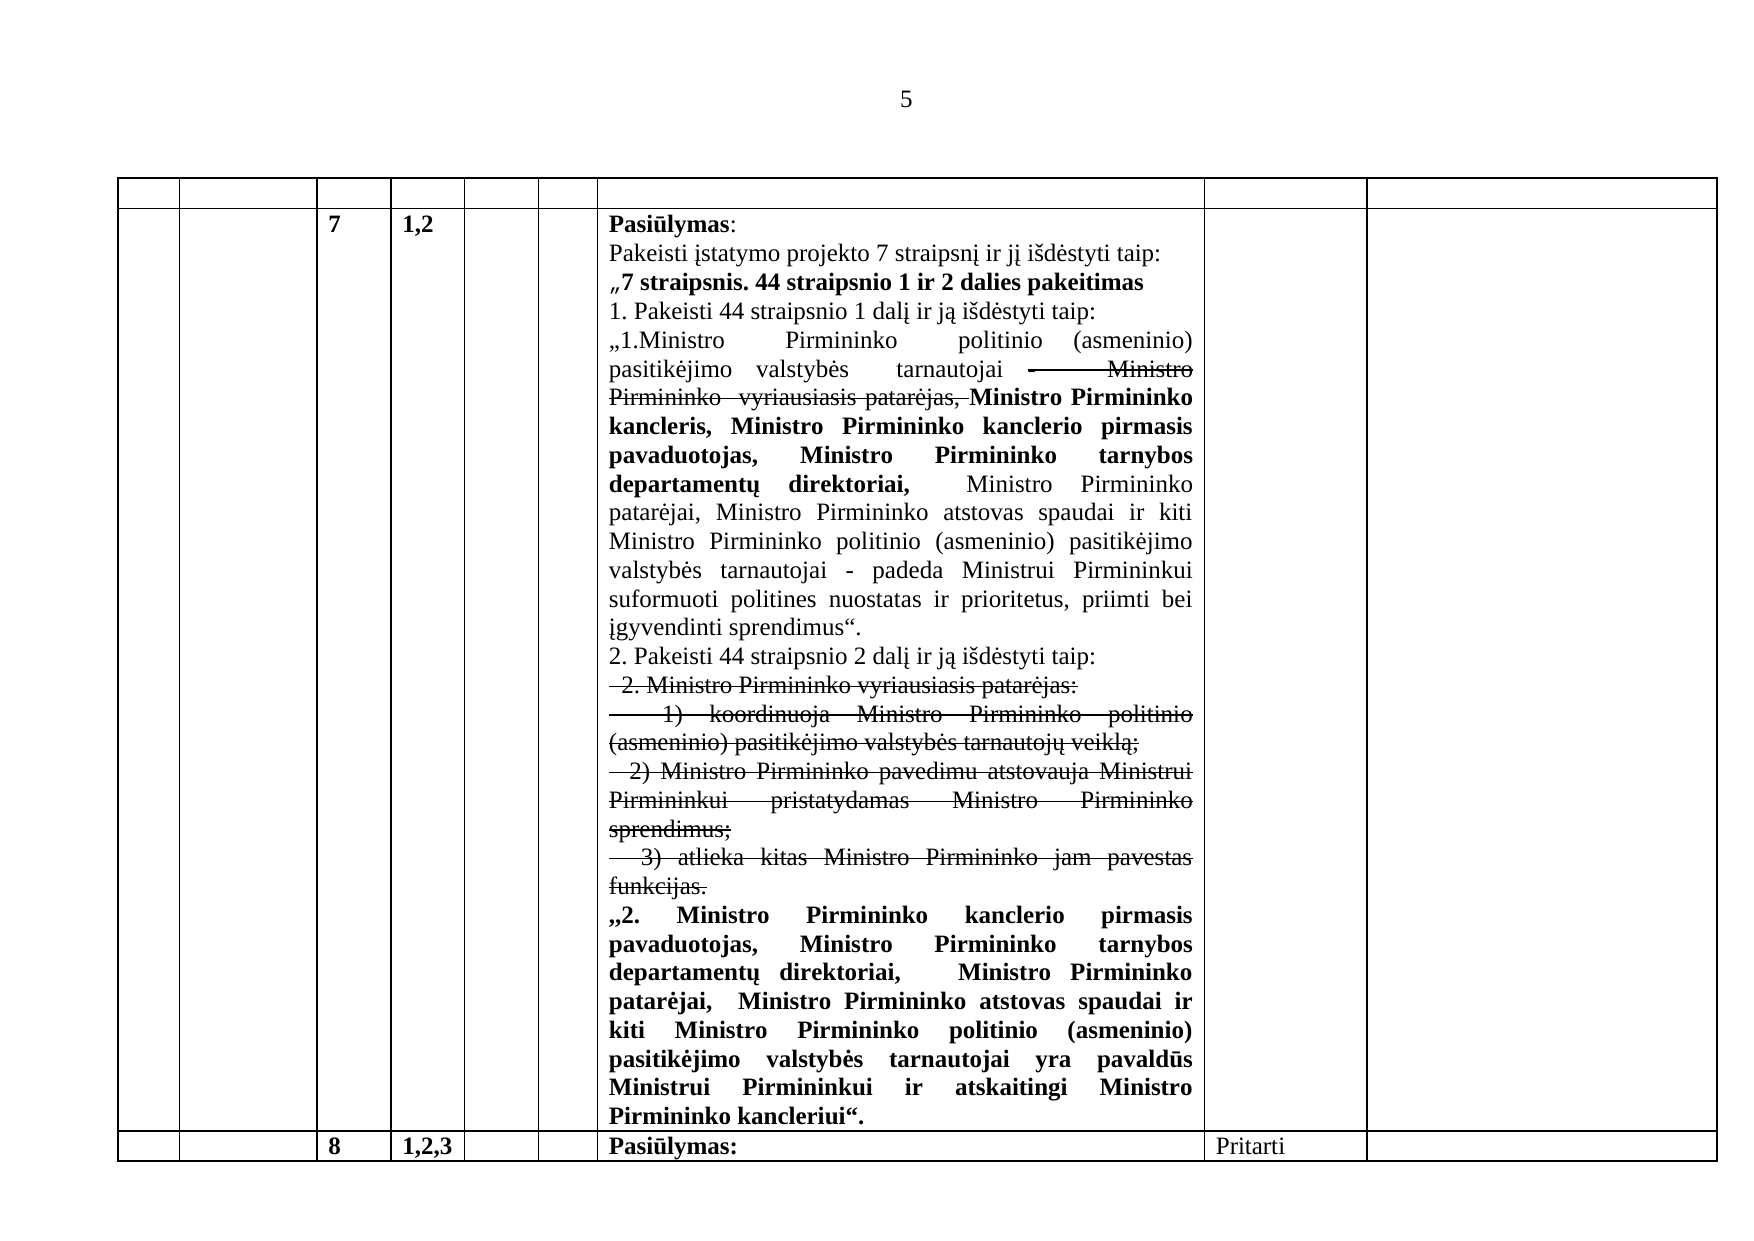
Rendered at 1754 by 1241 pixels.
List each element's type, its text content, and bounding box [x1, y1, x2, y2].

table_cell [119, 179, 179, 207]
table_cell Pasiūlymas: Pakeisti įstatymo projekto 7 straipsnį ir jį išdėstyti taip: „7 straipsnis. 44 straipsnio 1 ir 2 dalies pakeitimas 1. Pakeisti 44 straipsnio 1 dalį ir ją išdėstyti taip: „1.Ministro Pirmininko politinio (asmeninio) pasitikėjimo valstybės tarnautojai - Ministro Pirmininko vyriausiasis patarėjas, Ministro Pirmininko kancleris, Ministro Pirmininko kanclerio pirmasis pavaduotojas, Ministro Pirmininko tarnybos departamentų direktoriai, Ministro Pirmininko patarėjai, Ministro Pirmininko atstovas spaudai ir kiti Ministro Pirmininko politinio (asmeninio) pasitikėjimo valstybės tarnautojai - padeda Ministrui Pirmininkui suformuoti politines nuostatas ir prioritetus, priimti bei įgyvendinti sprendimus“. 2. Pakeisti 44 straipsnio 2 dalį ir ją išdėstyti taip: 2. Ministro Pirmininko vyriausiasis patarėjas: 1) koordinuoja Ministro Pirmininko politinio (asmeninio) pasitikėjimo valstybės tarnautojų veiklą; 2) Ministro Pirmininko pavedimu atstovauja Ministrui Pirmininkui pristatydamas Ministro Pirmininko sprendimus; 3) atlieka kitas Ministro Pirmininko jam pavestas funkcijas. ,,2. Ministro Pirmininko kanclerio pirmasis pavaduotojas, Ministro Pirmininko tarnybos departamentų direktoriai, Ministro Pirmininko patarėjai, Ministro Pirmininko atstovas spaudai ir kiti Ministro Pirmininko politinio (asmeninio) pasitikėjimo valstybės tarnautojai yra pavaldūs Ministrui Pirmininkui ir atskaitingi Ministro Pirmininko kancleriui“. [598, 209, 1204, 1130]
table_cell 1,2,3 [392, 1132, 464, 1160]
table_cell [539, 1132, 597, 1160]
table_cell Pasiūlymas: [598, 1132, 1204, 1160]
table_cell [180, 1132, 316, 1160]
table_cell 7 [318, 209, 390, 1130]
table_cell [539, 209, 597, 1130]
table_cell [392, 179, 464, 207]
table_cell [1368, 209, 1716, 1130]
table_cell [465, 1132, 538, 1160]
table_cell [318, 179, 390, 207]
table_cell [180, 179, 316, 207]
table_cell [465, 179, 538, 207]
table_cell [119, 1132, 179, 1160]
table_cell [1205, 179, 1366, 207]
table_cell [1368, 179, 1716, 207]
table_cell [180, 209, 316, 1130]
table_cell Pritarti [1205, 1132, 1366, 1160]
table_cell [1205, 209, 1366, 1130]
table_cell 1,2 [392, 209, 464, 1130]
table_cell 8 [318, 1132, 390, 1160]
table_cell [539, 179, 597, 207]
table_cell [465, 209, 538, 1130]
table_cell [119, 209, 179, 1130]
table_cell [1368, 1132, 1716, 1160]
